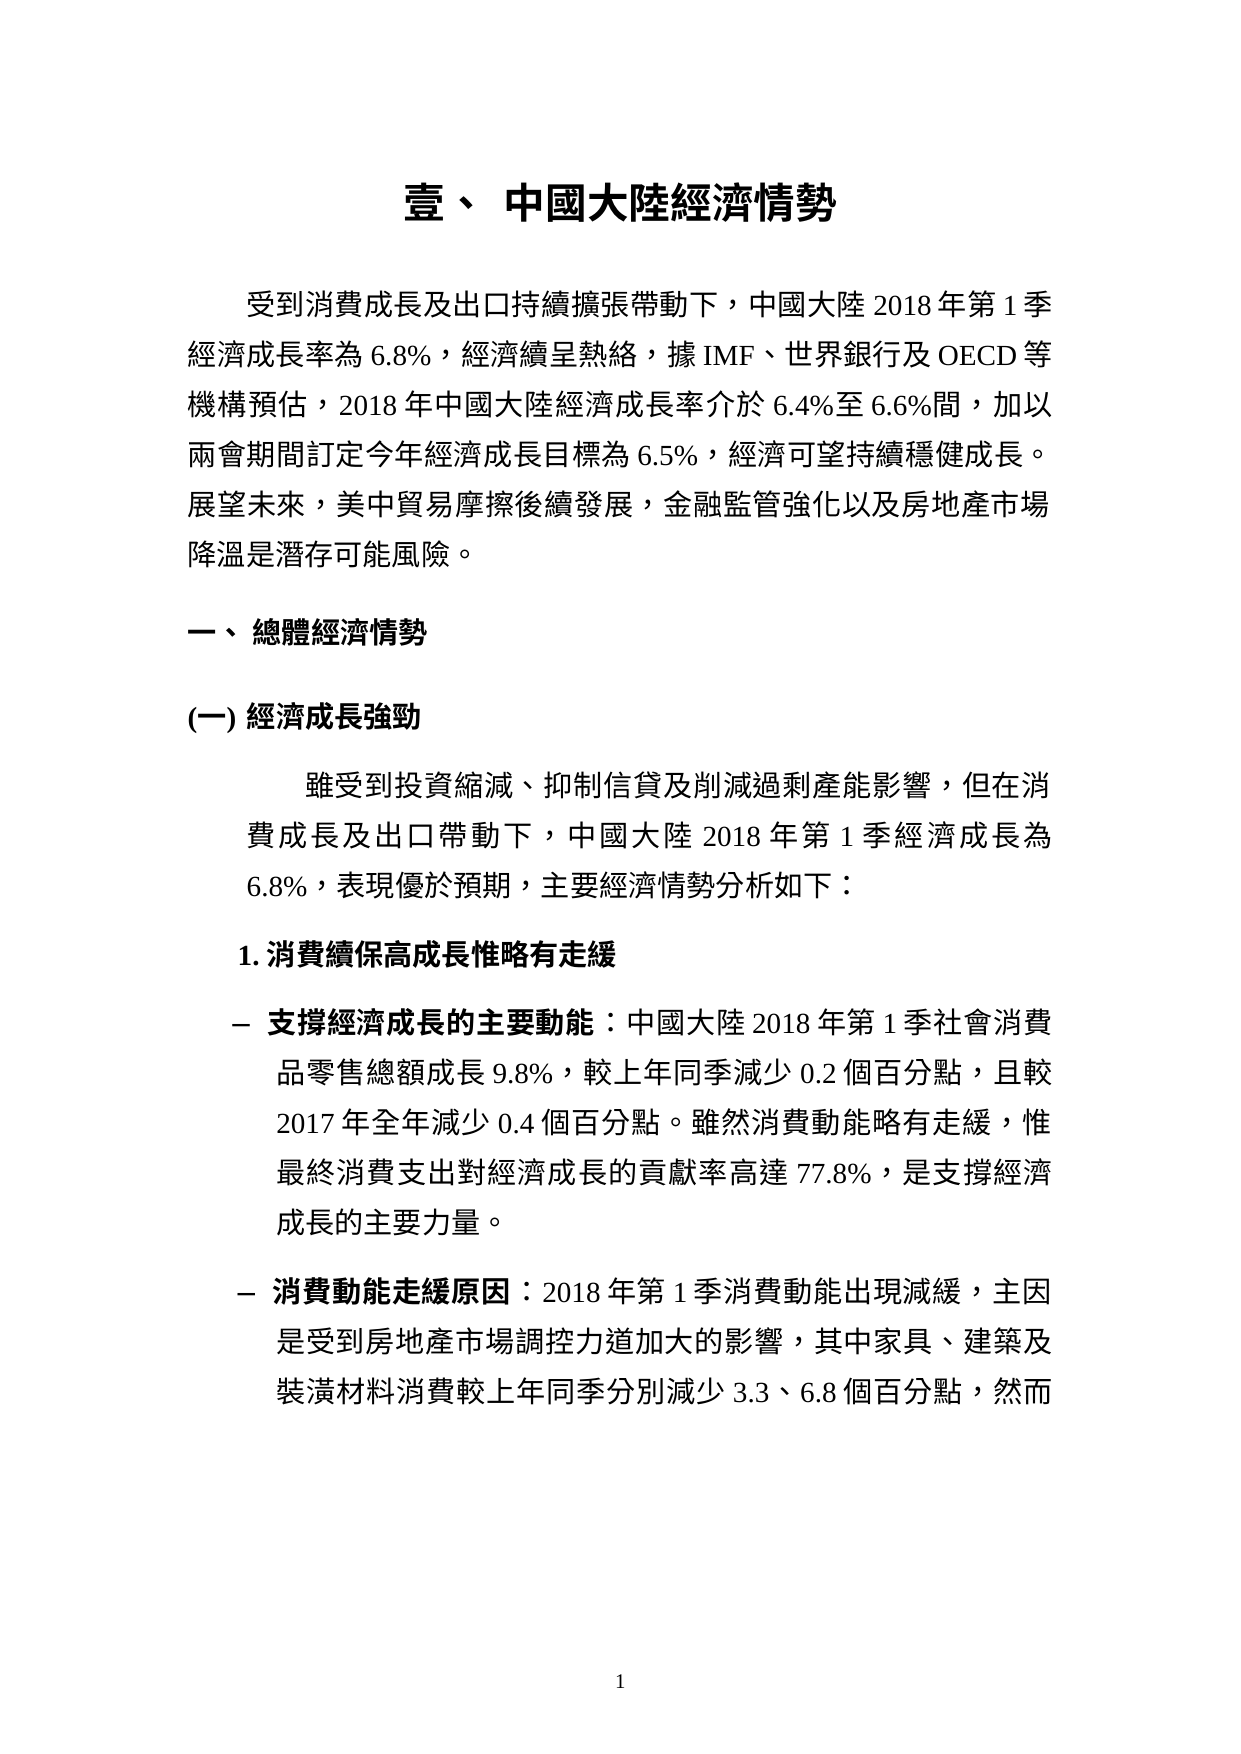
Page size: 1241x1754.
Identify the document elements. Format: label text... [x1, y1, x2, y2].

list 經濟成長強勁 [187, 687, 1053, 737]
list 消費續保高成長惟略有走緩 [237, 925, 1053, 975]
text 雖受到投資縮減、抑制信貸及削減過剩產能影響，但在消費成長及出口帶動下，中國大陸2018年第1季經濟成長為6.8%，表現優於預期，主要經濟情勢分析如下： [246, 756, 1053, 906]
text 受到消費成長及出口持續擴張帶動下，中國大陸2018年第1季經濟成長率為6.8%，經濟續呈熱絡，據IMF、世界銀行及OECD等機構預估，2018年中國大陸經濟成長率介於6.4%至6.6%間，加以兩會期間訂定今年經濟成長目標為6.5%，經濟可望持續穩健成長。展望未來，美中貿易摩擦後續發展，金融監管強化以及房地產市場降溫是潛存可能風險。 [187, 275, 1053, 575]
list 支撐經濟成長的主要動能：中國大陸2018年第1季社會消費品零售總額成長9.8%，較上年同季減少0.2個百分點，且較2017年全年減少0.4個百分點。雖然消費動能略有走緩，惟最終消費支出對經濟成長的貢獻率高達77.8%，是支撐經濟成長的主要力量。 [232, 994, 1053, 1244]
subtitle 中國大陸經濟情勢 [187, 162, 1053, 237]
list 消費動能走緩原因：2018年第1季消費動能出現減緩，主因是受到房地產市場調控力道加大的影響，其中家具、建築及裝潢材料消費較上年同季分別減少3.3、6.8個百分點，然而 [237, 1262, 1053, 1462]
subtitle 總體經濟情勢 [187, 594, 1053, 669]
